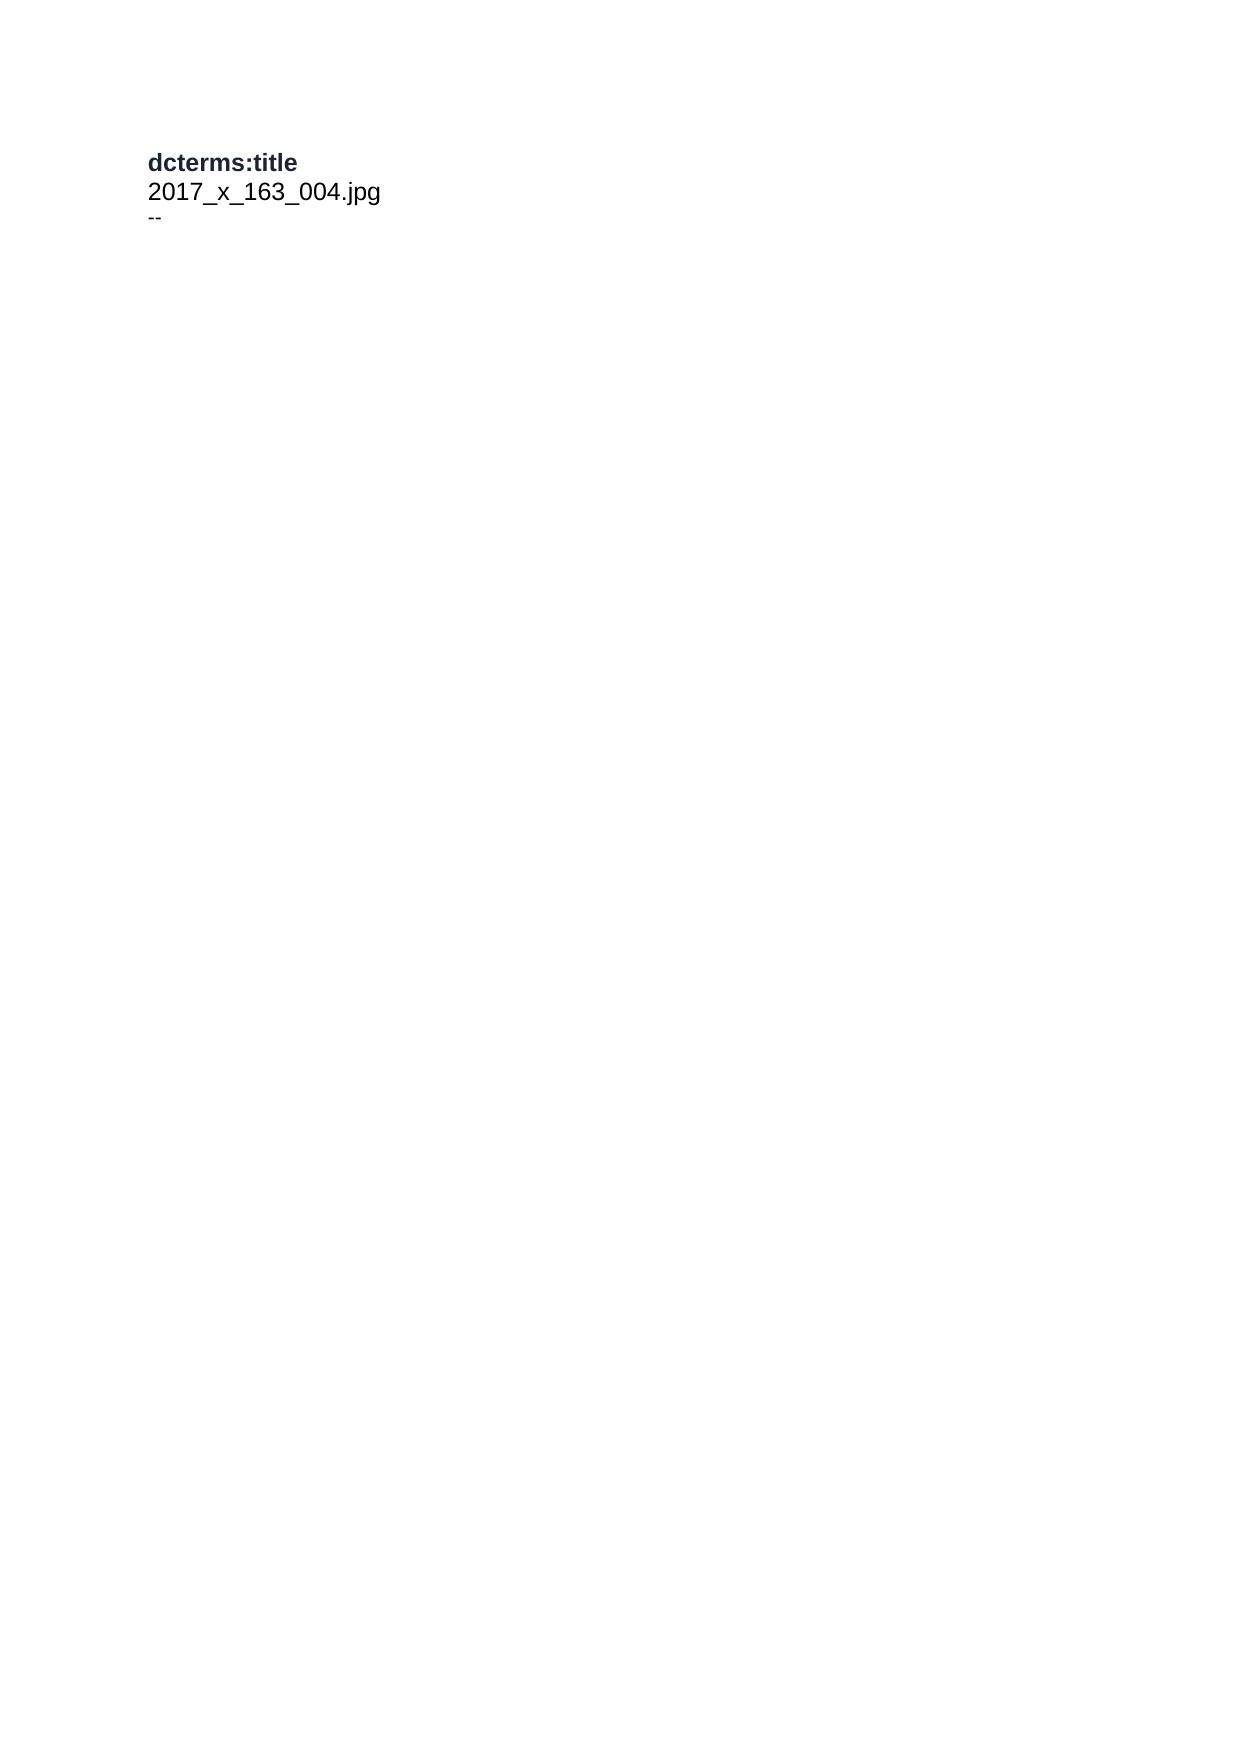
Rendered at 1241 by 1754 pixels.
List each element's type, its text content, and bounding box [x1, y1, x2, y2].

text -- [148, 205, 1092, 229]
text dcterms:title [148, 148, 1092, 176]
text 2017_x_163_004.jpg [148, 176, 1092, 205]
